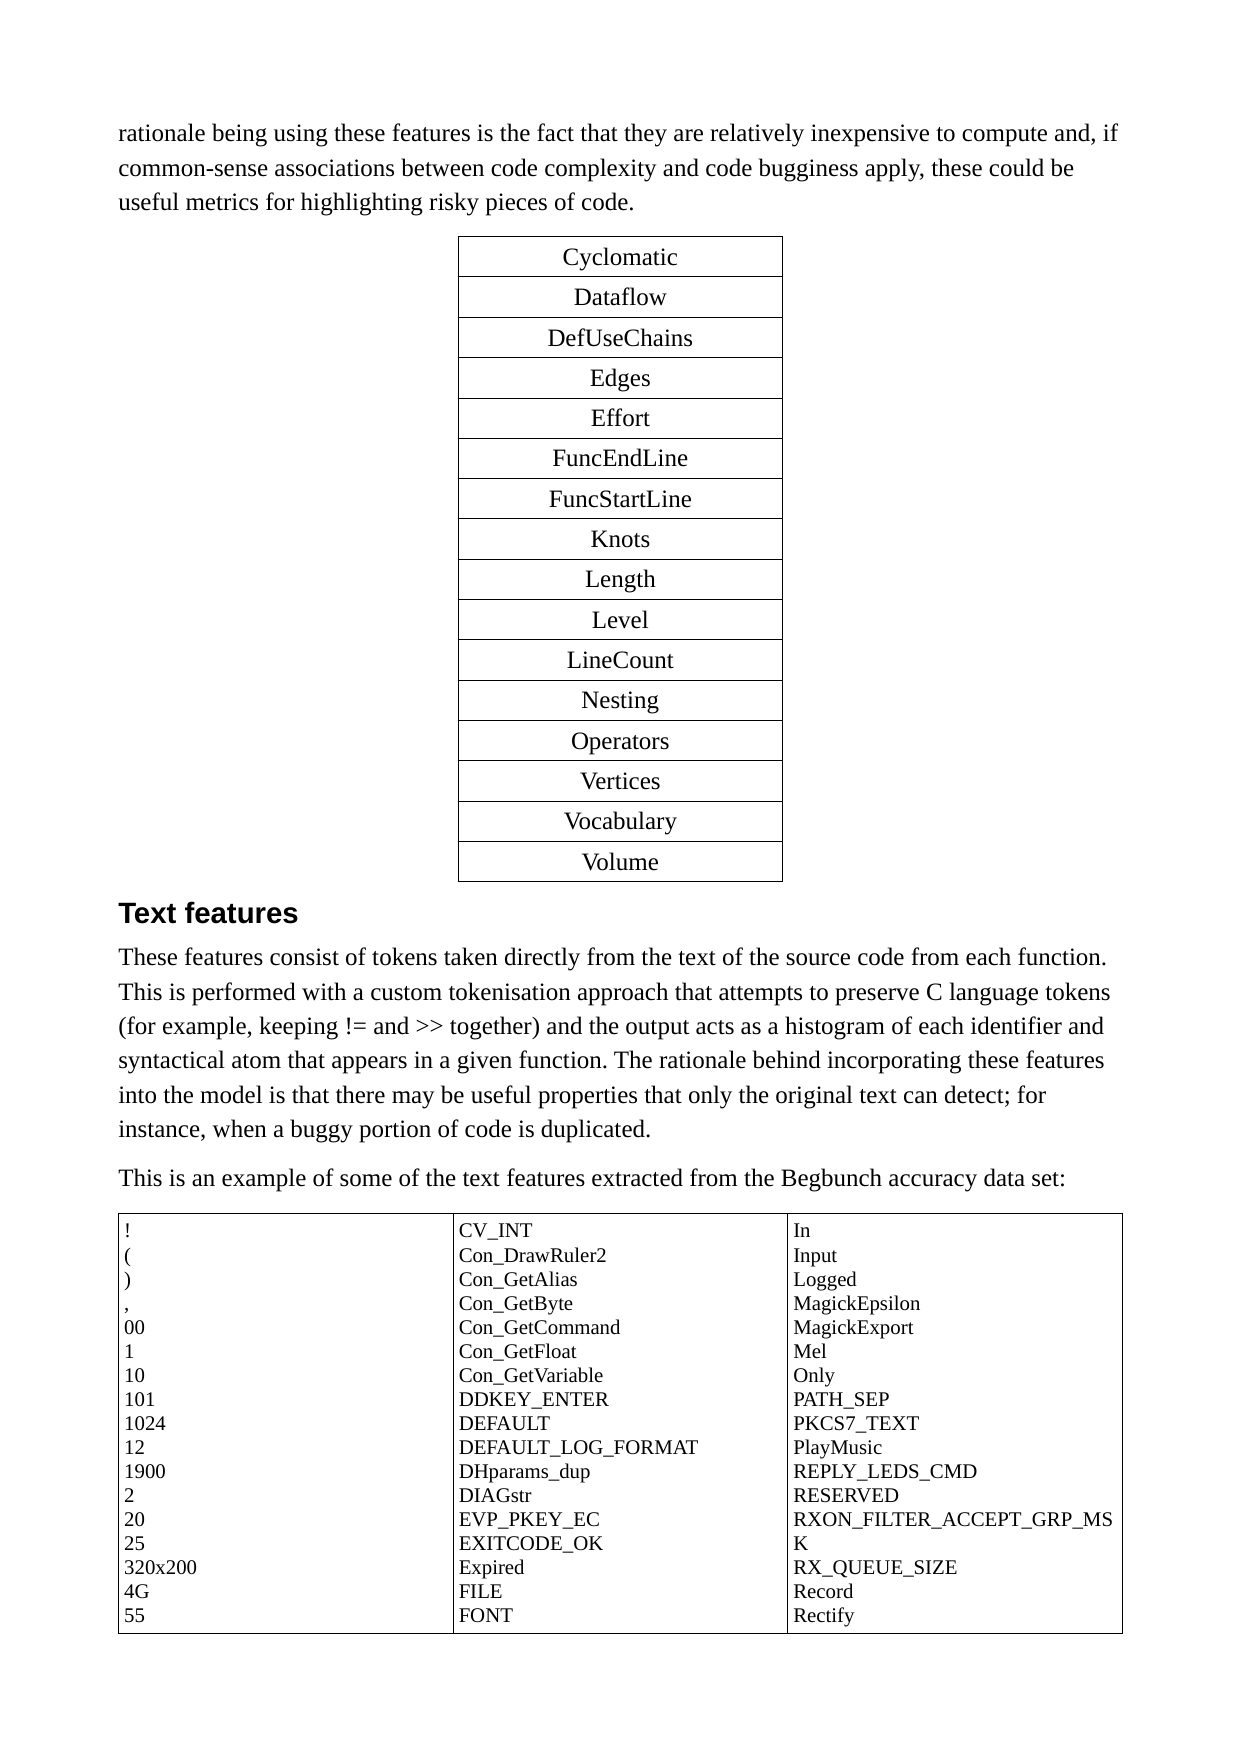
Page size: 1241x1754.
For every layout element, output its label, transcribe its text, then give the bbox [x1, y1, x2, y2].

table_cell Dataflow [459, 277, 782, 317]
text This is an example of some of the text features extracted from the Begbunch accuracy data set: [118, 1163, 1122, 1192]
table_cell Volume [459, 842, 782, 881]
table_cell Length [459, 560, 782, 599]
table_header Cyclomatic [459, 237, 782, 276]
table_cell LineCount [459, 640, 782, 679]
table_header CV_INT Con_DrawRuler2 Con_GetAlias Con_GetByte Con_GetCommand Con_GetFloat Con_GetVariable DDKEY_ENTER DEFAULT DEFAULT_LOG_FORMAT DHparams_dup DIAGstr EVP_PKEY_EC EXITCODE_OK Expired FILE FONT [454, 1214, 787, 1633]
table_cell Operators [459, 721, 782, 760]
table_cell FuncStartLine [459, 479, 782, 518]
table_cell Edges [459, 358, 782, 397]
table_cell Knots [459, 519, 782, 559]
table_cell Vocabulary [459, 802, 782, 841]
text rationale being using these features is the fact that they are relatively inexpensive to compute and, if common-sense associations between code complexity and code bugginess apply, these could be useful metrics for highlighting risky pieces of code. [118, 118, 1122, 216]
table_cell Effort [459, 399, 782, 438]
table_cell Nesting [459, 681, 782, 720]
table_cell Vertices [459, 761, 782, 801]
subtitle Text features [118, 896, 1122, 929]
table_header ! ( ) , 00 1 10 101 1024 12 1900 2 20 25 320x200 4G 55 [119, 1214, 453, 1633]
table_cell DefUseChains [459, 318, 782, 357]
table_cell Level [459, 600, 782, 639]
text These features consist of tokens taken directly from the text of the source code from each function. This is performed with a custom tokenisation approach that attempts to preserve C language tokens (for example, keeping != and >> together) and the output acts as a histogram of each identifier and syntactical atom that appears in a given function. The rationale behind incorporating these features into the model is that there may be useful properties that only the original text can detect; for instance, when a buggy portion of code is duplicated. [118, 942, 1122, 1143]
table_cell FuncEndLine [459, 439, 782, 478]
table_header In Input Logged MagickEpsilon MagickExport Mel Only PATH_SEP PKCS7_TEXT PlayMusic REPLY_LEDS_CMD RESERVED RXON_FILTER_ACCEPT_GRP_MSK RX_QUEUE_SIZE Record Rectify [788, 1214, 1122, 1633]
